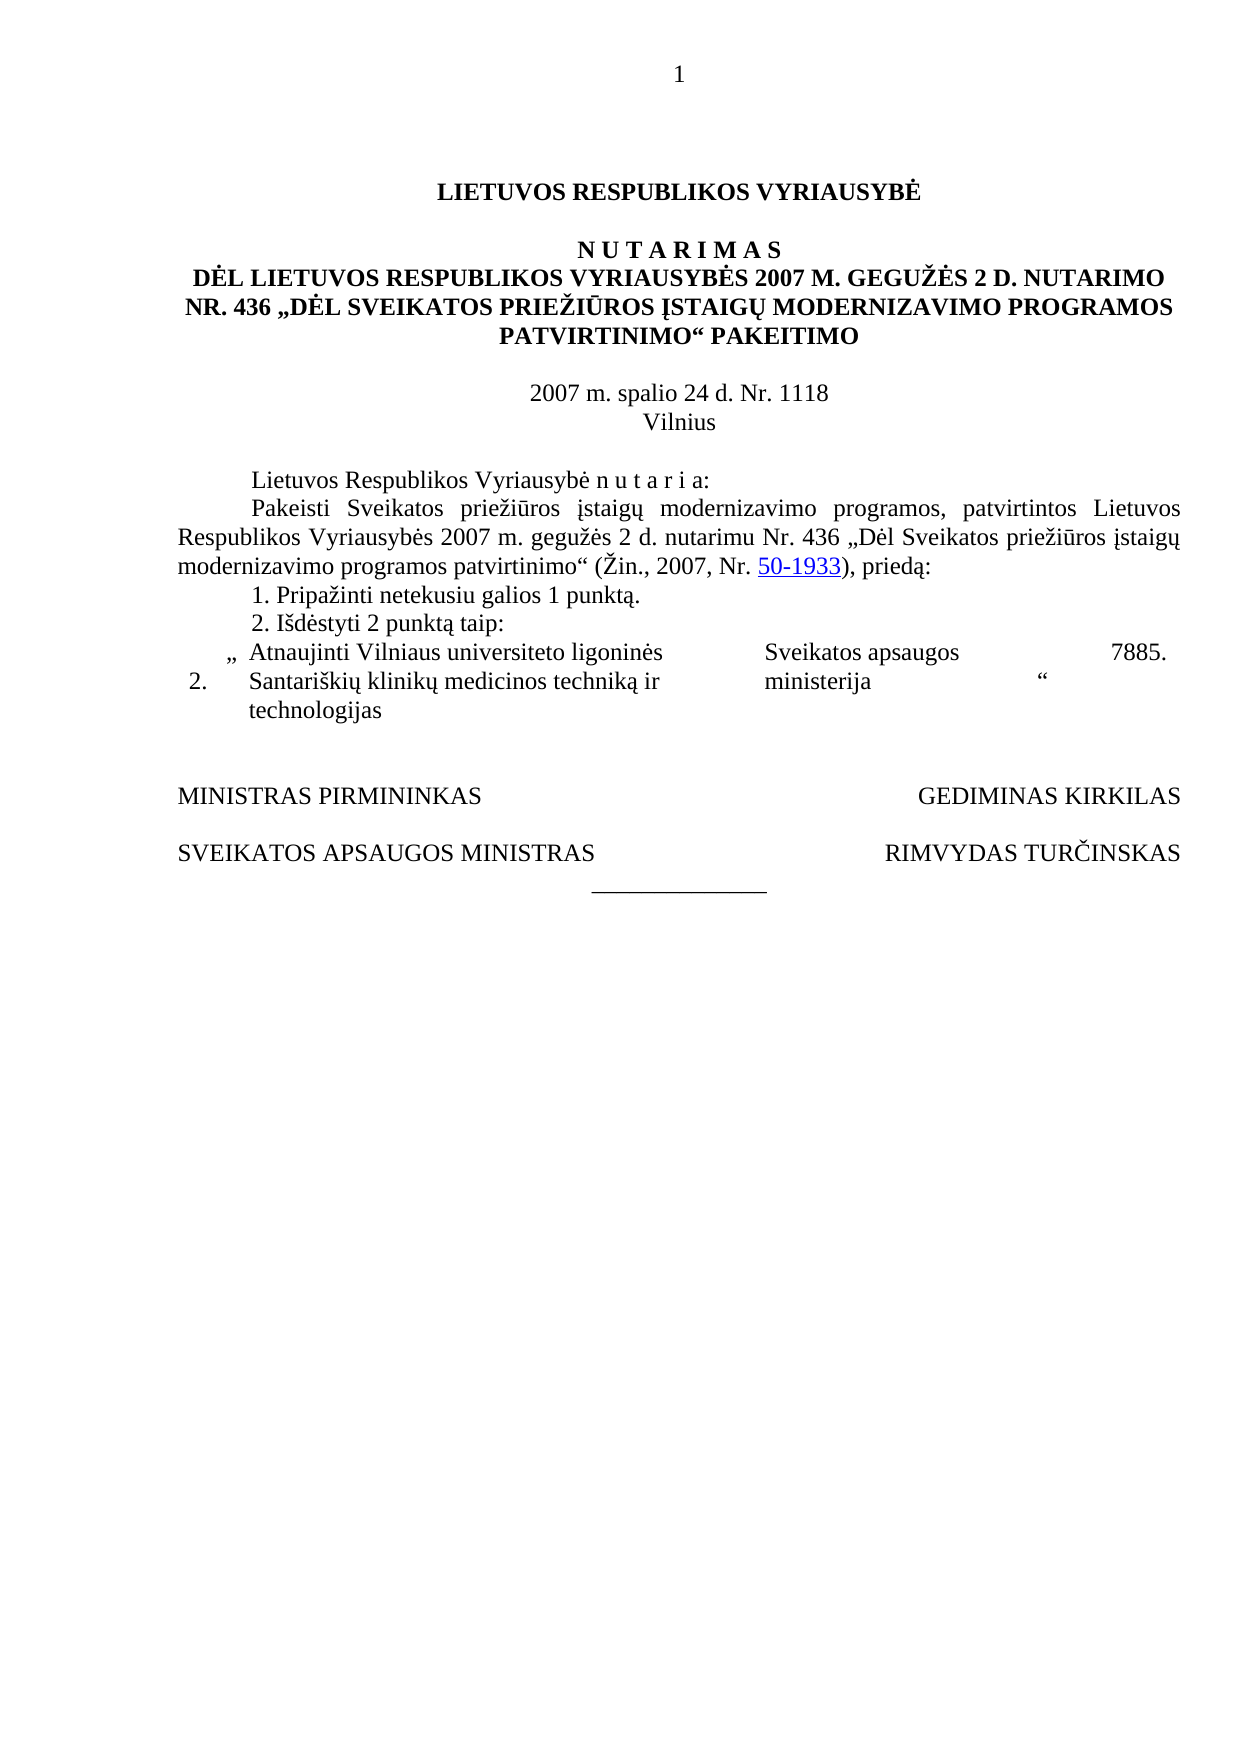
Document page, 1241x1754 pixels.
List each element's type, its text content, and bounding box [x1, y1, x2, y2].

text Vilnius [177, 407, 1181, 436]
text LIETUVOS RESPUBLIKOS VYRIAUSYBĖ [177, 177, 1181, 206]
text Lietuvos Respublikos Vyriausybė nutaria: [177, 465, 1181, 493]
text Pakeisti Sveikatos priežiūros įstaigų modernizavimo programos, patvirtintos Lietuvos Respublikos Vyriausybės 2007 m. gegužės 2 d. nutarimu Nr. 436 „Dėl Sveikatos priežiūros įstaigų modernizavimo programos patvirtinimo“ (Žin., 2007, Nr. 50-1933), priedą: [177, 493, 1181, 580]
table_header Atnaujinti Vilniaus universiteto ligoninės Santariškių klinikų medicinos techniką ir technologijas [237, 637, 753, 723]
table_header „2. [177, 637, 237, 723]
table_header Sveikatos apsaugos ministerija [753, 637, 1026, 723]
text N U T A R I M A S [177, 235, 1181, 263]
text 1. Pripažinti netekusiu galios 1 punktą. [177, 580, 1181, 608]
text 2007 m. spalio 24 d. Nr. 1118 [177, 378, 1181, 407]
text DĖL LIETUVOS RESPUBLIKOS VYRIAUSYBĖS 2007 M. GEGUŽĖS 2 D. NUTARIMO NR. 436 „DĖL SVEIKATOS PRIEŽIŪROS ĮSTAIGŲ MODERNIZAVIMO PROGRAMOS PATVIRTINIMO“ PAKEITIMO [177, 263, 1181, 350]
table_header 7885.“ [1026, 637, 1181, 723]
text SVEIKATOS APSAUGOS MINISTRAS RIMVYDAS TURČINSKAS [177, 838, 1181, 867]
text ______________ [177, 867, 1181, 896]
text MINISTRAS PIRMININKAS GEDIMINAS KIRKILAS [177, 781, 1181, 810]
text 2. Išdėstyti 2 punktą taip: [177, 608, 1181, 637]
